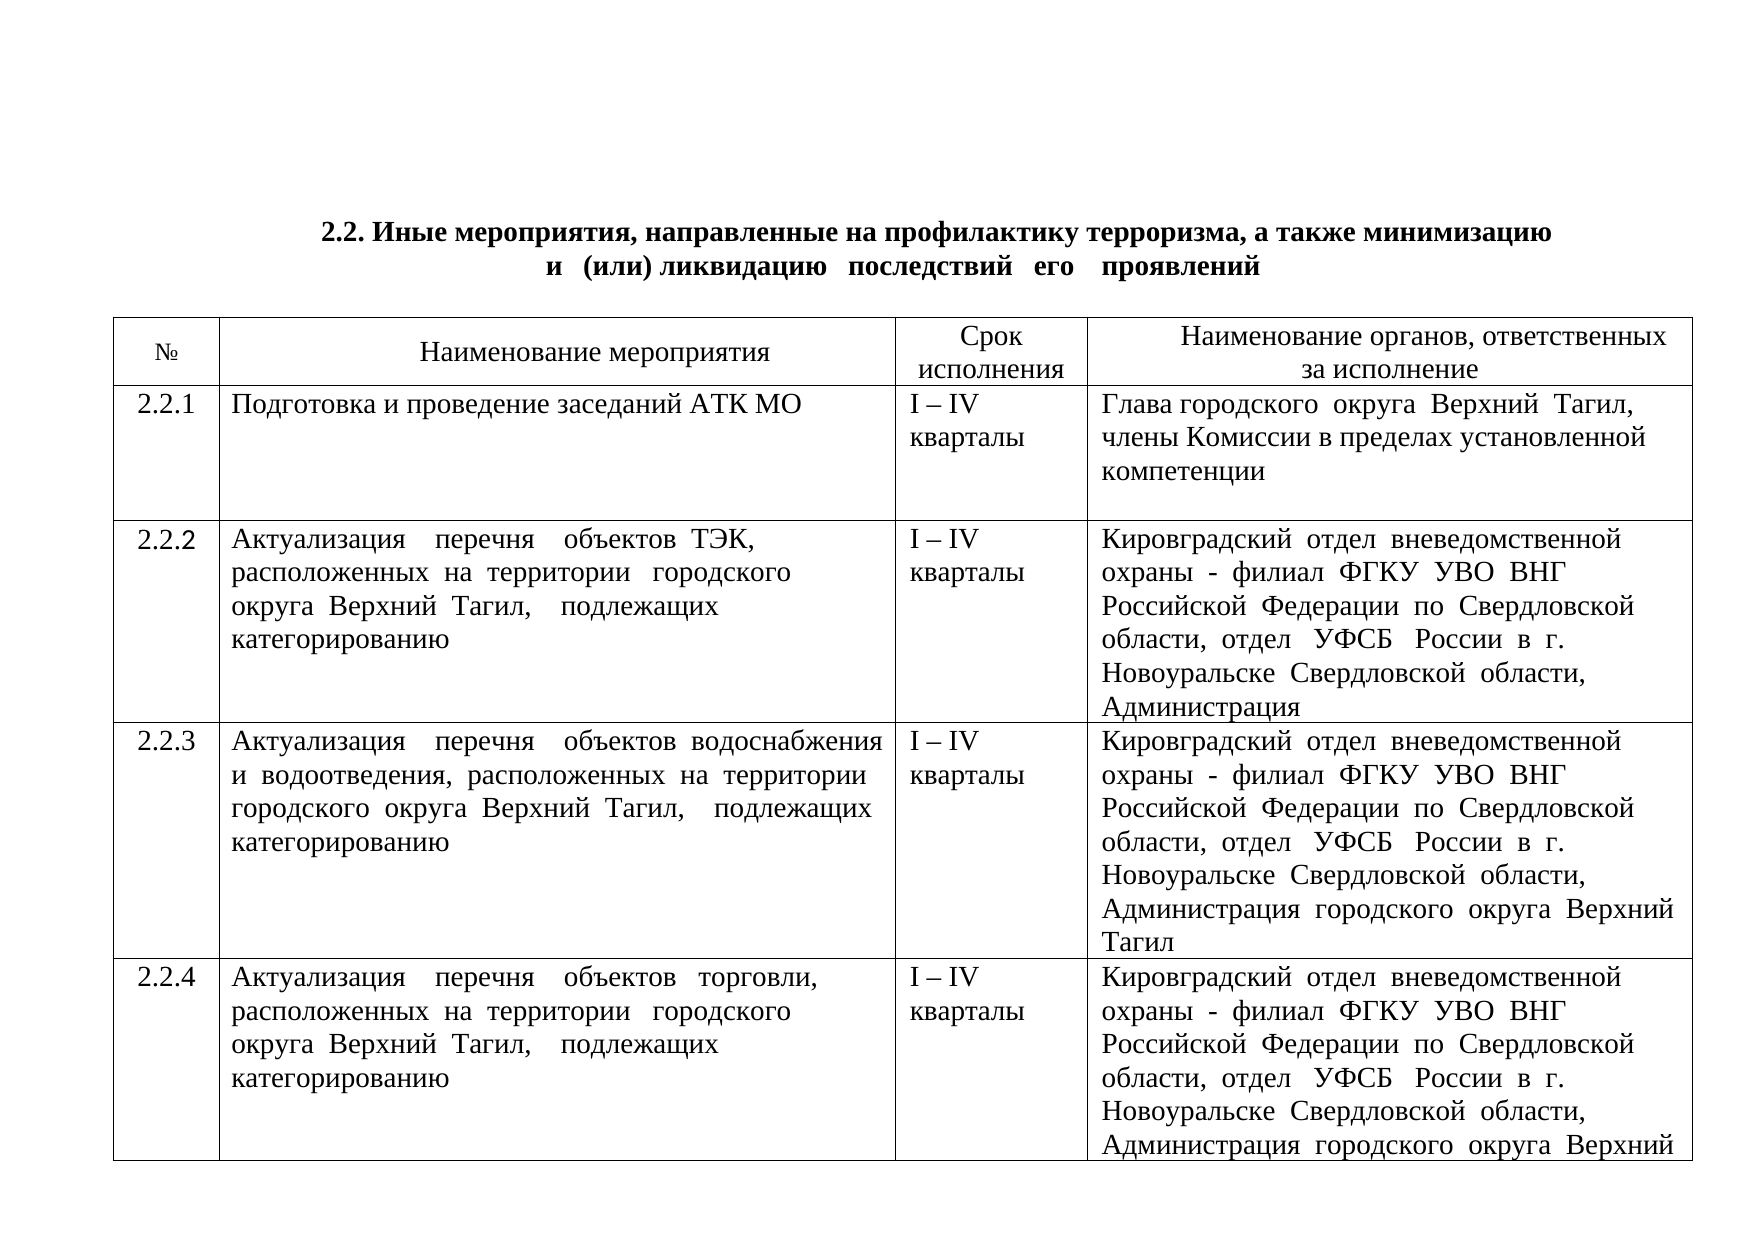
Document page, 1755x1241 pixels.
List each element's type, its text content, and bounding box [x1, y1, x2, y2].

table_cell 2.2.4 [114, 959, 219, 1160]
table_cell Актуализация перечня объектов водоснабжения и водоотведения, расположенных на территории городского округа Верхний Тагил, подлежащих категорированию [220, 723, 895, 958]
table_cell I – IV кварталы [896, 723, 1087, 958]
table_cell 2.2.1 [114, 386, 219, 520]
table_cell Глава городского округа Верхний Тагил, члены Комиссии в пределах установленной компетенции [1088, 386, 1692, 520]
table_cell 2.2.3 [114, 723, 219, 958]
table_cell Подготовка и проведение заседаний АТК МО [220, 386, 895, 520]
table_cell Актуализация перечня объектов торговли, расположенных на территории городского округа Верхний Тагил, подлежащих категорированию [220, 959, 895, 1160]
table_header Наименование органов, ответственных за исполнение [1088, 318, 1692, 385]
table_header № [114, 318, 219, 385]
table_cell 2.2.2 [114, 521, 219, 722]
text 2.2. Иные мероприятия, направленные на профилактику терроризма, а также минимизацию и (или) ликвидацию последствий его проявлений [118, 214, 1687, 283]
table_cell Кировградский отдел вневедомственной охраны - филиал ФГКУ УВО ВНГ Российской Федерации по Свердловской области, отдел УФСБ России в г. Новоуральске Свердловской области, Администрация городского округа Верхний [1088, 959, 1692, 1160]
table_cell I – IV кварталы [896, 959, 1087, 1160]
table_cell Актуализация перечня объектов ТЭК, расположенных на территории городского округа Верхний Тагил, подлежащих категорированию [220, 521, 895, 722]
table_cell I – IV кварталы [896, 521, 1087, 722]
table_header Срок исполнения [896, 318, 1087, 385]
table_cell I – IV кварталы [896, 386, 1087, 520]
table_cell Кировградский отдел вневедомственной охраны - филиал ФГКУ УВО ВНГ Российской Федерации по Свердловской области, отдел УФСБ России в г. Новоуральске Свердловской области, Администрация городского округа Верхний Тагил [1088, 723, 1692, 958]
table_cell Кировградский отдел вневедомственной охраны - филиал ФГКУ УВО ВНГ Российской Федерации по Свердловской области, отдел УФСБ России в г. Новоуральске Свердловской области, Администрация [1088, 521, 1692, 722]
table_header Наименование мероприятия [220, 318, 895, 385]
